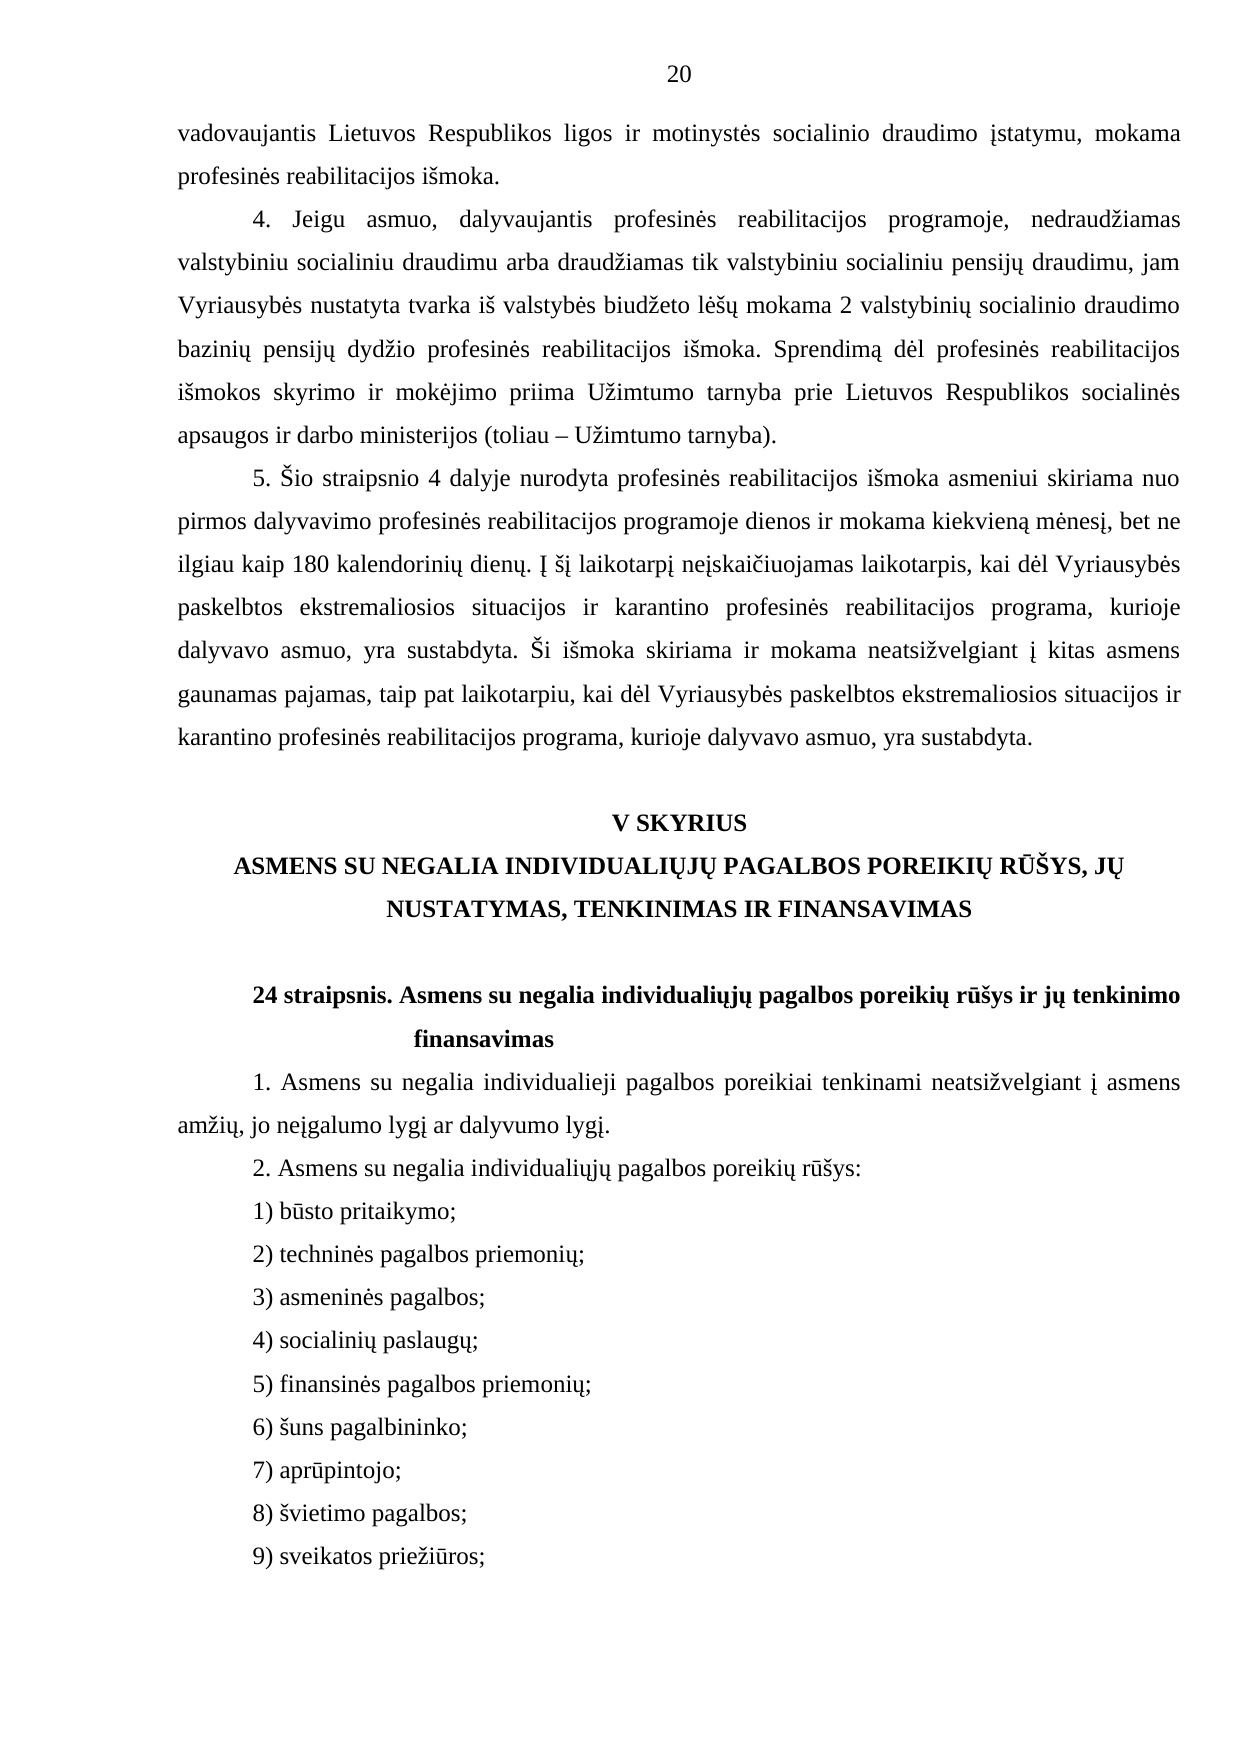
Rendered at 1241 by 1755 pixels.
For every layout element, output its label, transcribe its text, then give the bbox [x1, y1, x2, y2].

text 1. Asmens su negalia individualieji pagalbos poreikiai tenkinami neatsižvelgiant į asmens amžių, jo neįgalumo lygį ar dalyvumo lygį. [177, 1067, 1181, 1139]
text 2) techninės pagalbos priemonių; [177, 1239, 1181, 1268]
text vadovaujantis Lietuvos Respublikos ligos ir motinystės socialinio draudimo įstatymu, mokama profesinės reabilitacijos išmoka. [177, 118, 1181, 190]
text 8) švietimo pagalbos; [177, 1498, 1181, 1527]
text 5. Šio straipsnio 4 dalyje nurodyta profesinės reabilitacijos išmoka asmeniui skiriama nuo pirmos dalyvavimo profesinės reabilitacijos programoje dienos ir mokama kiekvieną mėnesį, bet ne ilgiau kaip 180 kalendorinių dienų. Į šį laikotarpį neįskaičiuojamas laikotarpis, kai dėl Vyriausybės paskelbtos ekstremaliosios situacijos ir karantino profesinės reabilitacijos programa, kurioje dalyvavo asmuo, yra sustabdyta. Ši išmoka skiriama ir mokama neatsižvelgiant į kitas asmens gaunamas pajamas, taip pat laikotarpiu, kai dėl Vyriausybės paskelbtos ekstremaliosios situacijos ir karantino profesinės reabilitacijos programa, kurioje dalyvavo asmuo, yra sustabdyta. [177, 463, 1181, 751]
text 6) šuns pagalbininko; [177, 1412, 1181, 1441]
text 4. Jeigu asmuo, dalyvaujantis profesinės reabilitacijos programoje, nedraudžiamas valstybiniu socialiniu draudimu arba draudžiamas tik valstybiniu socialiniu pensijų draudimu, jam Vyriausybės nustatyta tvarka iš valstybės biudžeto lėšų mokama 2 valstybinių socialinio draudimo bazinių pensijų dydžio profesinės reabilitacijos išmoka. Sprendimą dėl profesinės reabilitacijos išmokos skyrimo ir mokėjimo priima Užimtumo tarnyba prie Lietuvos Respublikos socialinės apsaugos ir darbo ministerijos (toliau – Užimtumo tarnyba). [177, 204, 1181, 449]
text 2. Asmens su negalia individualiųjų pagalbos poreikių rūšys: [177, 1153, 1181, 1182]
text 3) asmeninės pagalbos; [177, 1282, 1181, 1311]
text ASMENS SU NEGALIA INDIVIDUALIŲJŲ PAGALBOS POREIKIŲ RŪŠYS, JŲ NUSTATYMAS, TENKINIMAS IR FINANSAVIMAS [177, 851, 1181, 923]
text 9) sveikatos priežiūros; [177, 1541, 1181, 1570]
text 1) būsto pritaikymo; [177, 1196, 1181, 1225]
text 4) socialinių paslaugų; [177, 1326, 1181, 1354]
text 5) finansinės pagalbos priemonių; [177, 1369, 1181, 1397]
text 7) aprūpintojo; [177, 1455, 1181, 1484]
text V SKYRIUS [177, 808, 1181, 837]
text 24 straipsnis. Asmens su negalia individualiųjų pagalbos poreikių rūšys ir jų tenkinimo finansavimas [252, 981, 1181, 1052]
